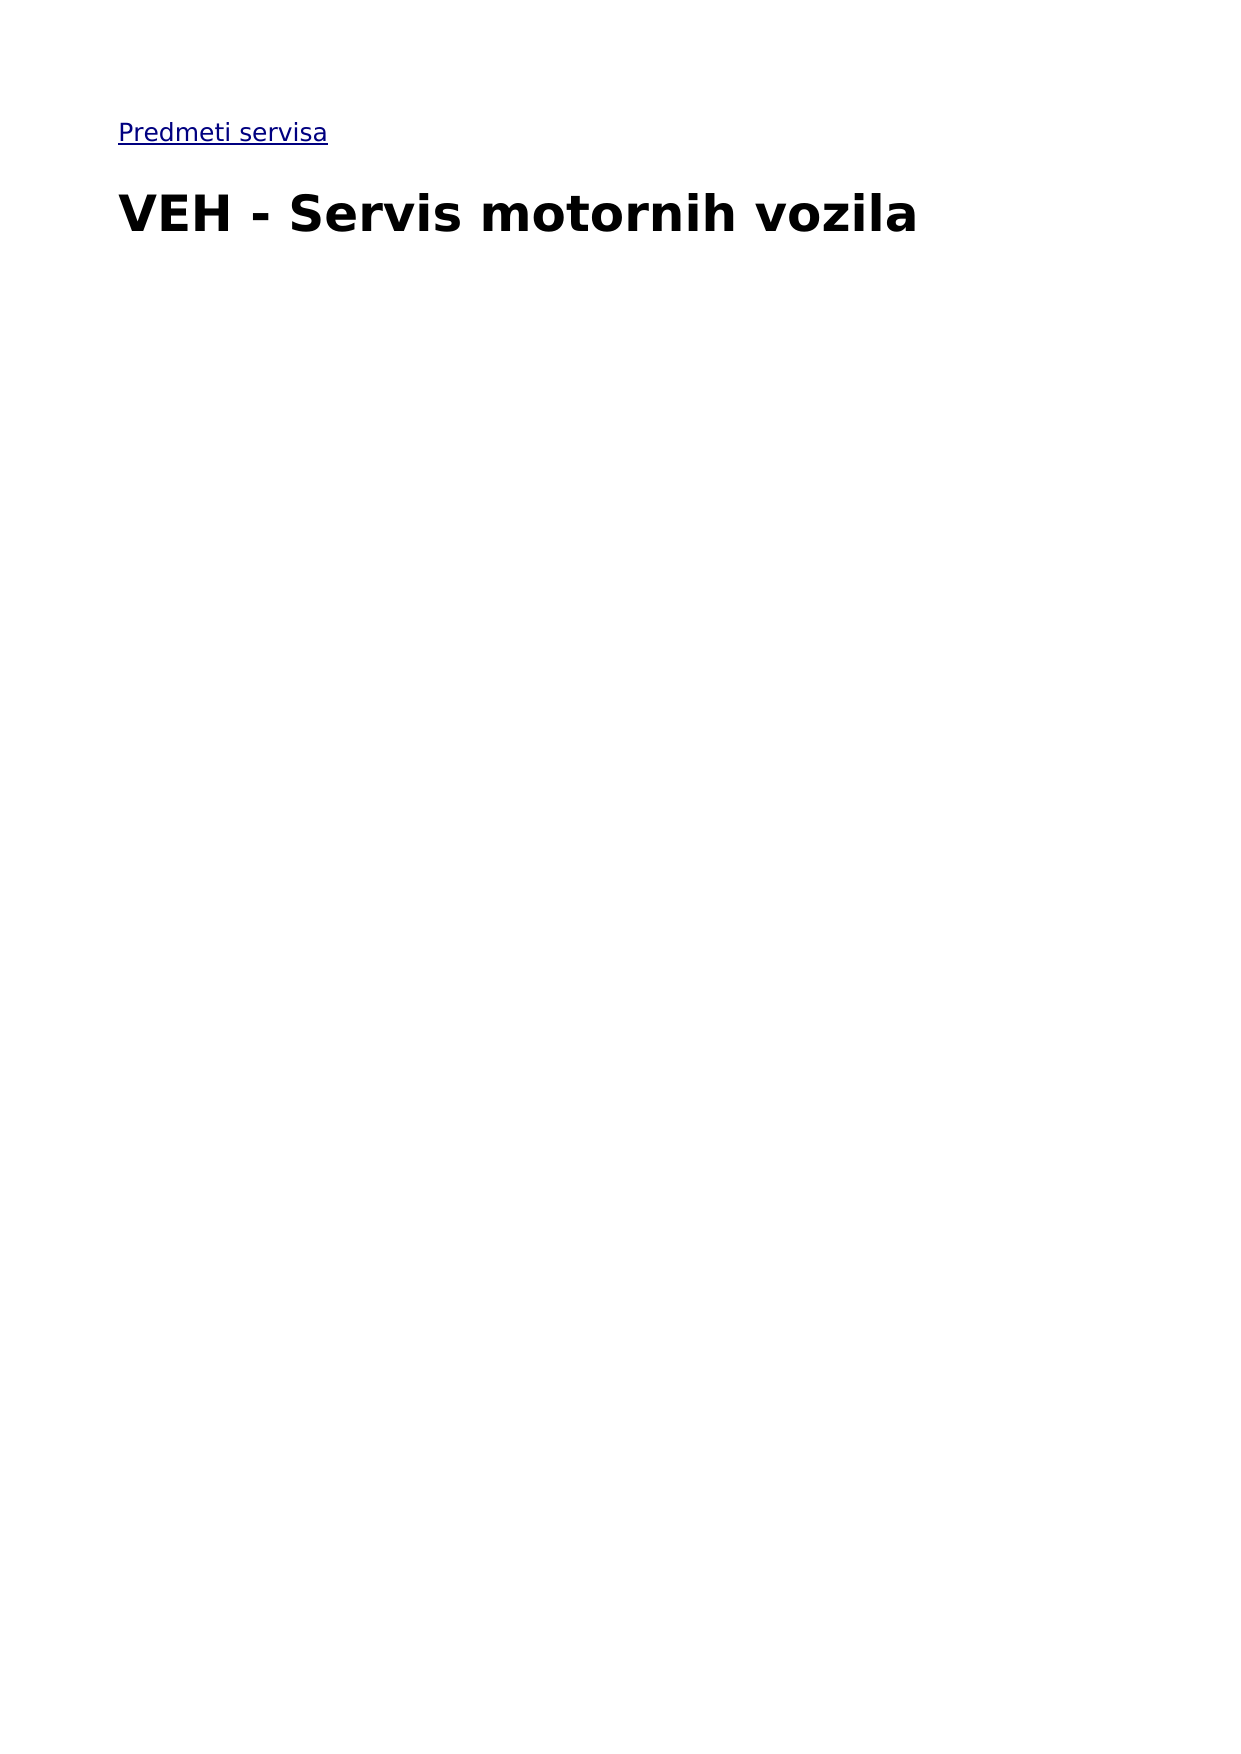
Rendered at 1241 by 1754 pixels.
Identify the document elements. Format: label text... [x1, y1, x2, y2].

text Predmeti servisa [118, 118, 1122, 147]
subtitle VEH - Servis motornih vozila [118, 185, 1122, 243]
